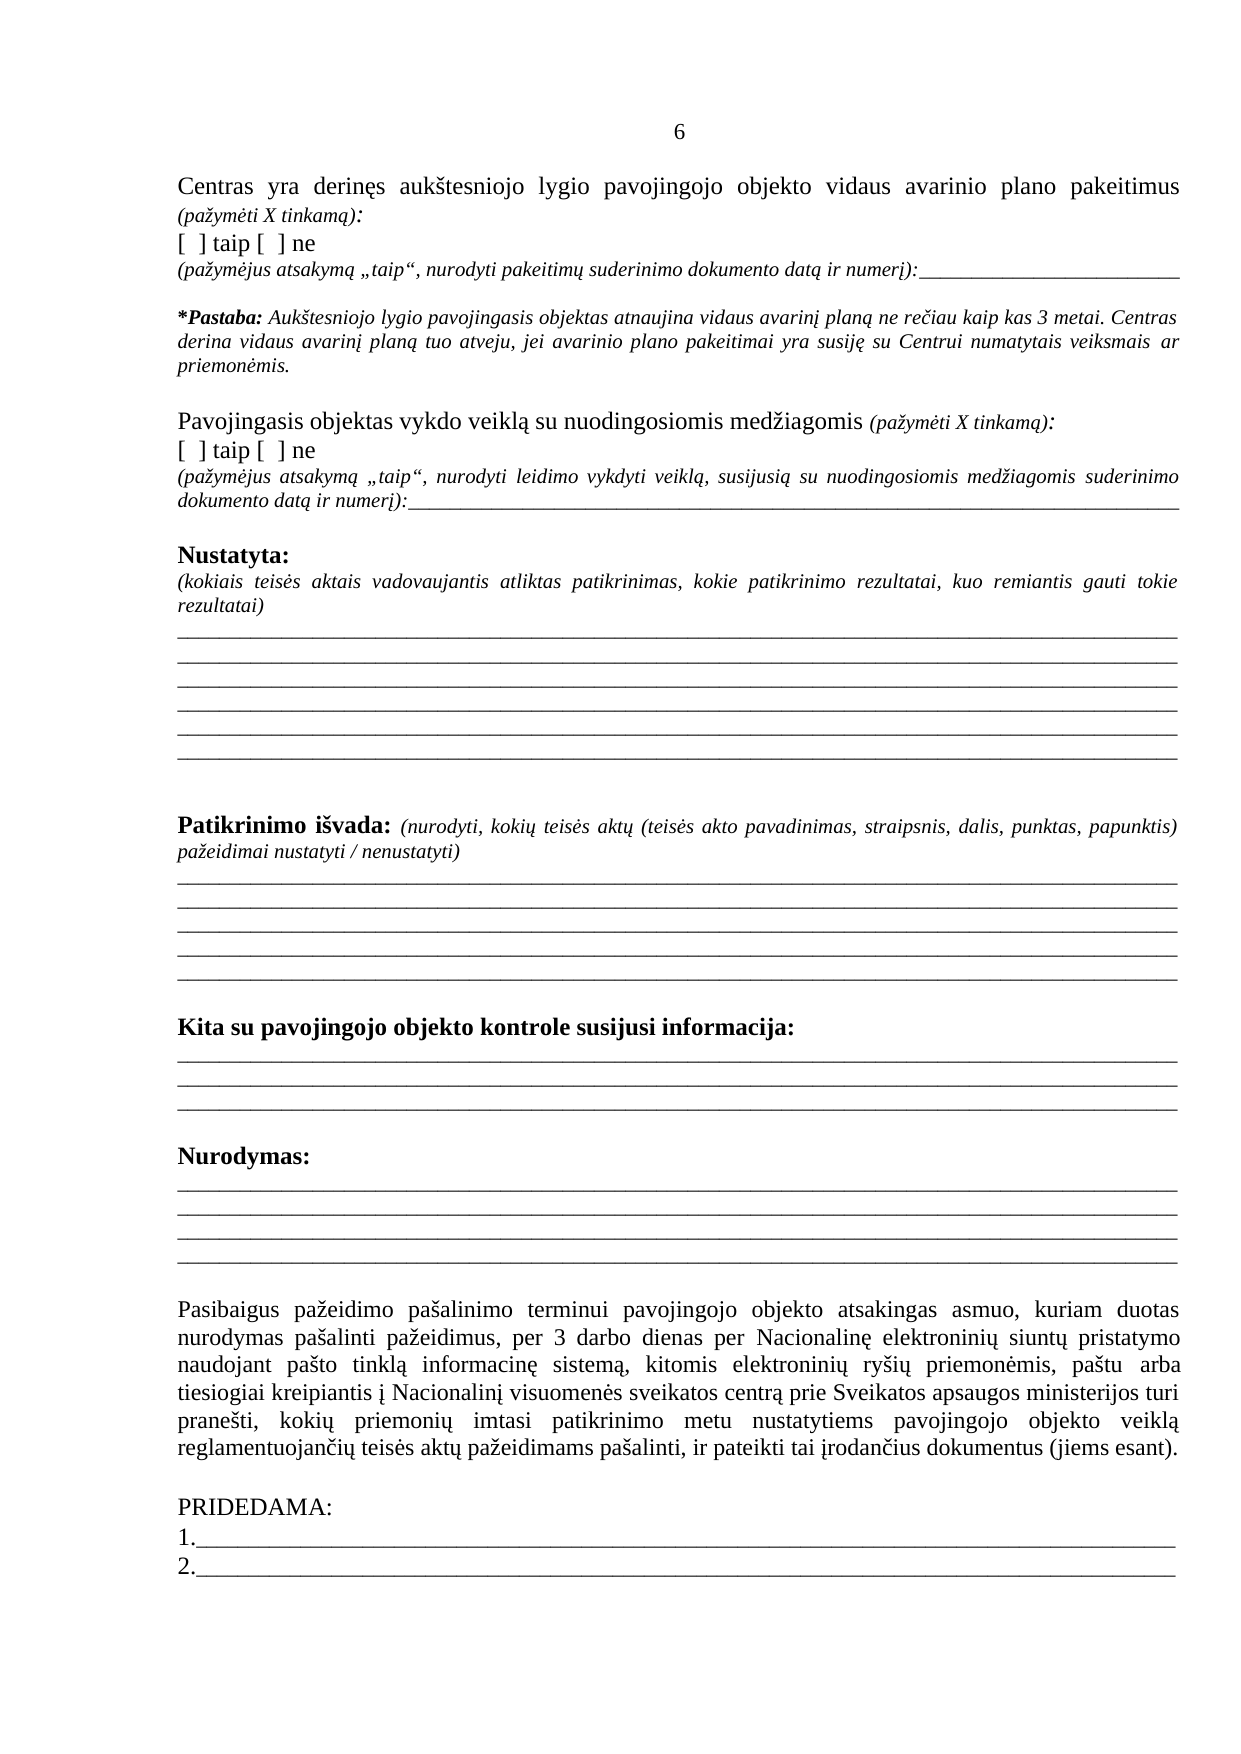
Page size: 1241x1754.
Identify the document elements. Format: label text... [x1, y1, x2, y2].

text ________________________________________________________________________________________________ [177, 666, 1181, 689]
text ________________________________________________________________________________________________ [177, 887, 1181, 911]
text ________________________________________________________________________________________________ [177, 935, 1181, 959]
text ________________________________________________________________________________________________ [177, 1041, 1181, 1064]
text ________________________________________________________________________________________________ [177, 911, 1181, 935]
text Patikrinimo išvada: (nurodyti, kokių teisės aktų (teisės akto pavadinimas, straipsnis, dalis, punktas, papunktis) pažeidimai nustatyti / nenustatyti) [177, 810, 1181, 863]
text ________________________________________________________________________________________________ [177, 1064, 1181, 1089]
text 2.______________________________________________________________________________________________ [177, 1551, 1181, 1580]
text Kita su pavojingojo objekto kontrole susijusi informacija: [177, 1012, 1181, 1041]
text ________________________________________________________________________________________________ [177, 1170, 1181, 1194]
text ________________________________________________________________________________________________ [177, 714, 1181, 738]
text ________________________________________________________________________________________________ [177, 1089, 1181, 1113]
text ________________________________________________________________________________________________ [177, 1218, 1181, 1242]
text ________________________________________________________________________________________________ [177, 863, 1181, 887]
text ________________________________________________________________________________________________ [177, 641, 1181, 666]
text Pavojingasis objektas vykdo veiklą su nuodingosiomis medžiagomis (pažymėti X tinkamą): [177, 406, 1181, 435]
text ________________________________________________________________________________________________ [177, 1242, 1181, 1266]
text ________________________________________________________________________________________________ [177, 738, 1181, 762]
text (pažymėjus atsakymą „taip“, nurodyti pakeitimų suderinimo dokumento datą ir numerį):_________________________ [177, 257, 1181, 281]
text PRIDEDAMA: [177, 1492, 1181, 1520]
text ________________________________________________________________________________________________ [177, 689, 1181, 714]
text Pasibaigus pažeidimo pašalinimo terminui pavojingojo objekto atsakingas asmuo, kuriam duotas nurodymas pašalinti pažeidimus, per 3 darbo dienas per Nacionalinę elektroninių siuntų pristatymo naudojant pašto tinklą informacinę sistemą, kitomis elektroninių ryšių priemonėmis, paštu arba tiesiogiai kreipiantis į Nacionalinį visuomenės sveikatos centrą prie Sveikatos apsaugos ministerijos turi pranešti, kokių priemonių imtasi patikrinimo metu nustatytiems pavojingojo objekto veiklą reglamentuojančių teisės aktų pažeidimams pašalinti, ir pateikti tai įrodančius dokumentus (jiems esant). [177, 1295, 1181, 1461]
text 1.______________________________________________________________________________________________ [177, 1522, 1181, 1551]
text ________________________________________________________________________________________________ [177, 1194, 1181, 1218]
text [ ] taip [ ] ne [177, 228, 1181, 257]
text Nurodymas: [177, 1141, 1181, 1170]
text Centras yra derinęs aukštesniojo lygio pavojingojo objekto vidaus avarinio plano pakeitimus (pažymėti X tinkamą): [177, 171, 1181, 228]
text *Pastaba: Aukštesniojo lygio pavojingasis objektas atnaujina vidaus avarinį planą ne rečiau kaip kas 3 metai. Centras derina vidaus avarinį planą tuo atveju, jei avarinio plano pakeitimai yra susiję su Centrui numatytais veiksmais ar priemonėmis. [177, 305, 1181, 377]
text ________________________________________________________________________________________________ [177, 959, 1181, 983]
text Nustatyta: [177, 541, 1181, 569]
text ________________________________________________________________________________________________ [177, 617, 1181, 641]
text [ ] taip [ ] ne [177, 435, 1181, 464]
text (kokiais teisės aktais vadovaujantis atliktas patikrinimas, kokie patikrinimo rezultatai, kuo remiantis gauti tokie rezultatai) [177, 569, 1181, 617]
text (pažymėjus atsakymą „taip“, nurodyti leidimo vykdyti veiklą, susijusią su nuodingosiomis medžiagomis suderinimo dokumento datą ir numerį):__________________________________________________________________________ [177, 464, 1181, 512]
